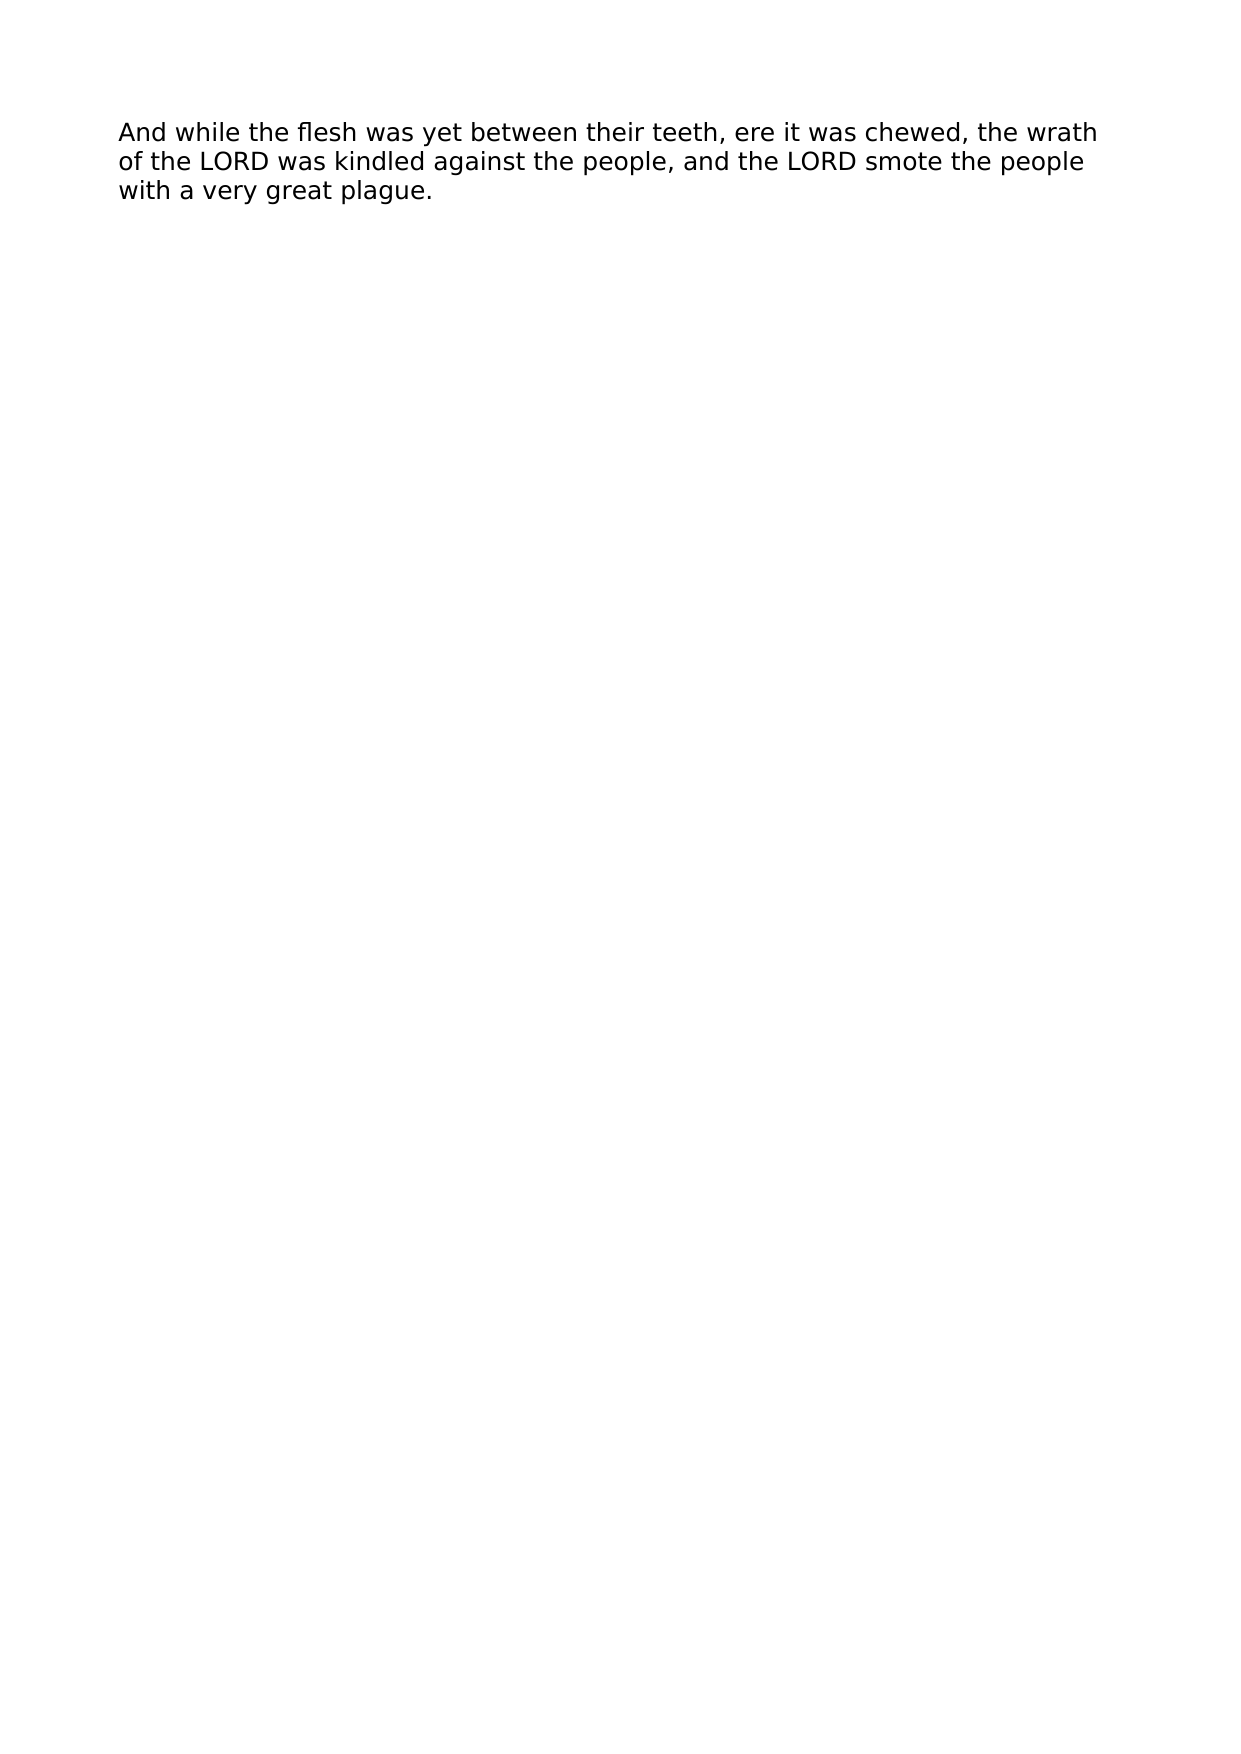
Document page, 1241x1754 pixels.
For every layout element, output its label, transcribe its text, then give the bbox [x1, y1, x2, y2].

text And while the flesh was yet between their teeth, ere it was chewed, the wrath of the LORD was kindled against the people, and the LORD smote the people with a very great plague. [118, 118, 1122, 206]
